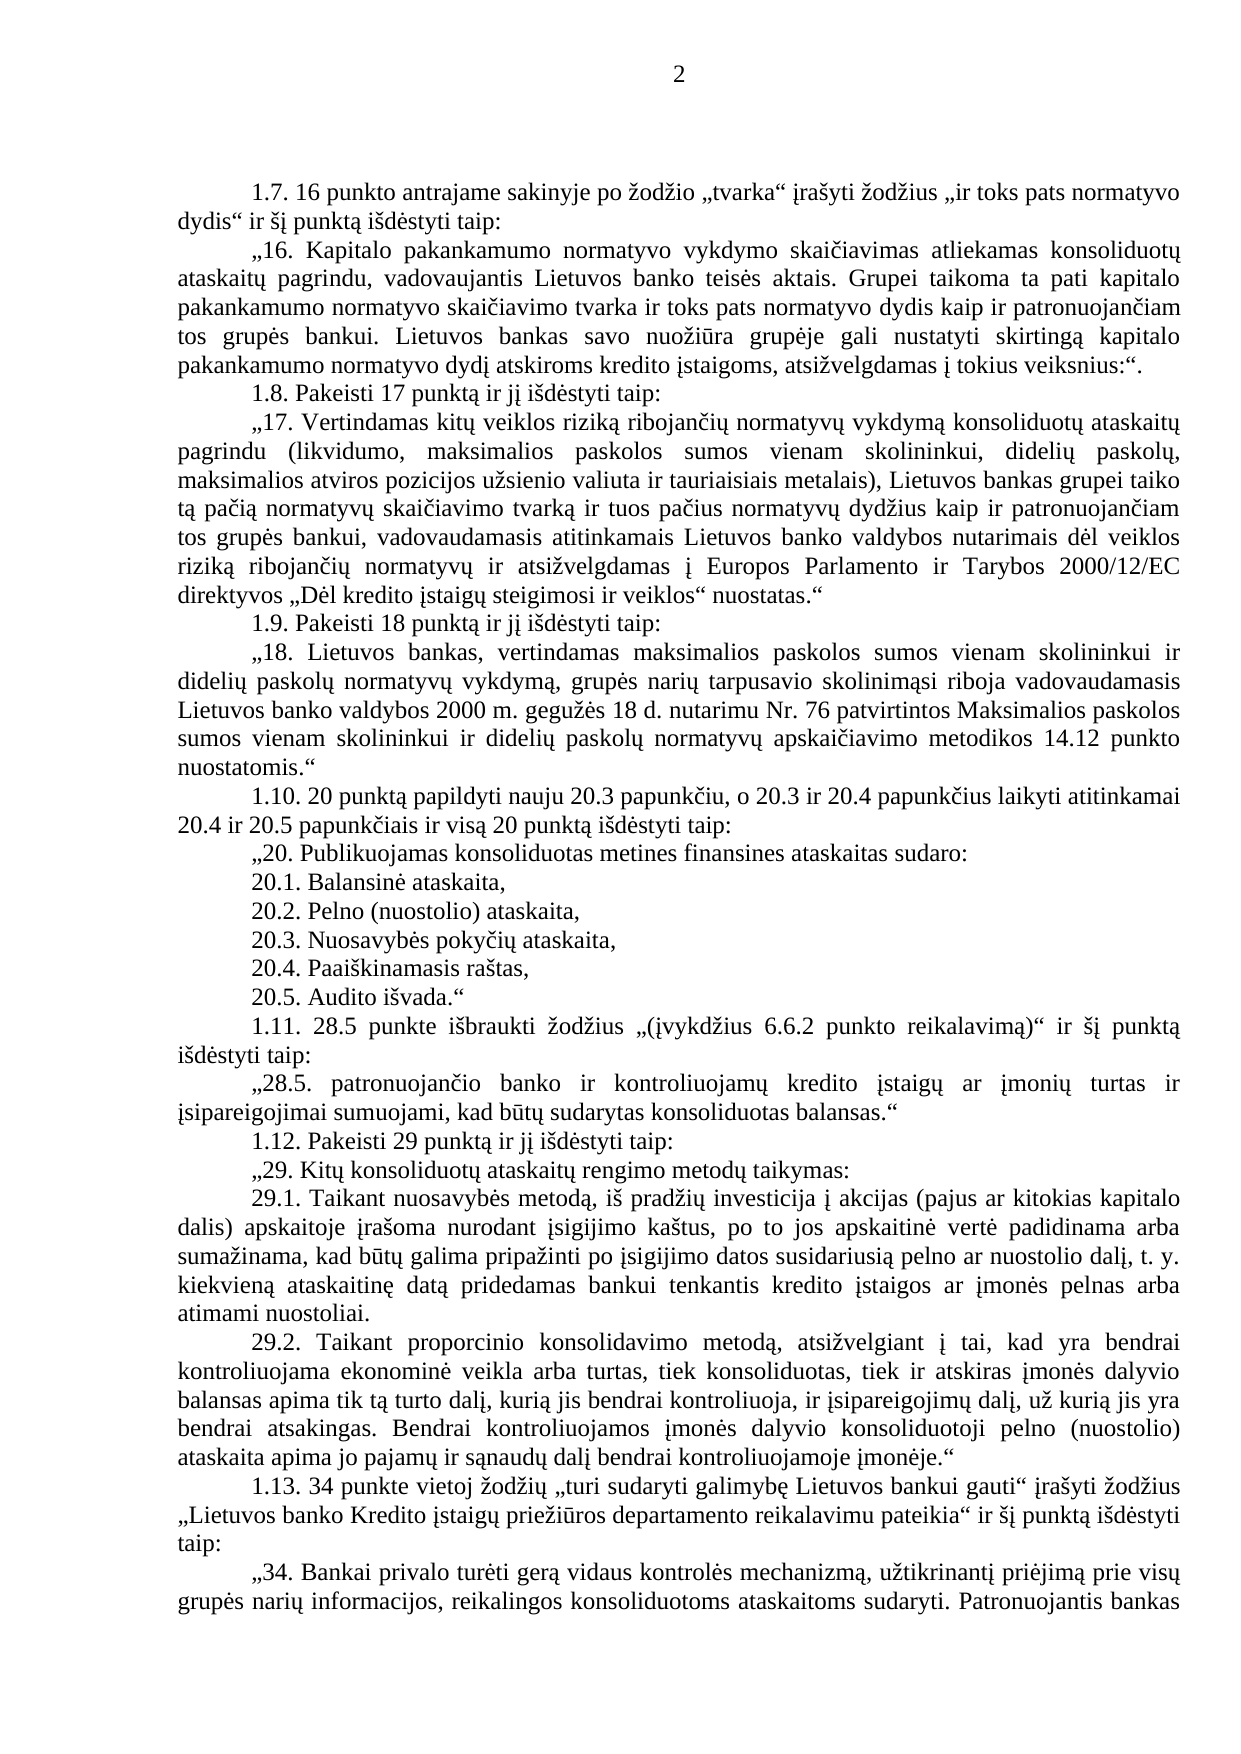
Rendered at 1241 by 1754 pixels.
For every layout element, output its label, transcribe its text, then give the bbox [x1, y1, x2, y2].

text 1.8. Pakeisti 17 punktą ir jį išdėstyti taip: [177, 378, 1181, 407]
text 20.4. Paaiškinamasis raštas, [177, 953, 1181, 982]
text 1.13. 34 punkte vietoj žodžių „turi sudaryti galimybę Lietuvos bankui gauti“ įrašyti žodžius „Lietuvos banko Kredito įstaigų priežiūros departamento reikalavimu pateikia“ ir šį punktą išdėstyti taip: [177, 1471, 1181, 1557]
text „16. Kapitalo pakankamumo normatyvo vykdymo skaičiavimas atliekamas konsoliduotų ataskaitų pagrindu, vadovaujantis Lietuvos banko teisės aktais. Grupei taikoma ta pati kapitalo pakankamumo normatyvo skaičiavimo tvarka ir toks pats normatyvo dydis kaip ir patronuojančiam tos grupės bankui. Lietuvos bankas savo nuožiūra grupėje gali nustatyti skirtingą kapitalo pakankamumo normatyvo dydį atskiroms kredito įstaigoms, atsižvelgdamas į tokius veiksnius:“. [177, 235, 1181, 378]
text 29.2. Taikant proporcinio konsolidavimo metodą, atsižvelgiant į tai, kad yra bendrai kontroliuojama ekonominė veikla arba turtas, tiek konsoliduotas, tiek ir atskiras įmonės dalyvio balansas apima tik tą turto dalį, kurią jis bendrai kontroliuoja, ir įsipareigojimų dalį, už kurią jis yra bendrai atsakingas. Bendrai kontroliuojamos įmonės dalyvio konsoliduotoji pelno (nuostolio) ataskaita apima jo pajamų ir sąnaudų dalį bendrai kontroliuojamoje įmonėje.“ [177, 1327, 1181, 1471]
text „34. Bankai privalo turėti gerą vidaus kontrolės mechanizmą, užtikrinantį priėjimą prie visų grupės narių informacijos, reikalingos konsoliduotoms ataskaitoms sudaryti. Patronuojantis bankas [177, 1557, 1181, 1615]
text „17. Vertindamas kitų veiklos riziką ribojančių normatyvų vykdymą konsoliduotų ataskaitų pagrindu (likvidumo, maksimalios paskolos sumos vienam skolininkui, didelių paskolų, maksimalios atviros pozicijos užsienio valiuta ir tauriaisiais metalais), Lietuvos bankas grupei taiko tą pačią normatyvų skaičiavimo tvarką ir tuos pačius normatyvų dydžius kaip ir patronuojančiam tos grupės bankui, vadovaudamasis atitinkamais Lietuvos banko valdybos nutarimais dėl veiklos riziką ribojančių normatyvų ir atsižvelgdamas į Europos Parlamento ir Tarybos 2000/12/EC direktyvos „Dėl kredito įstaigų steigimosi ir veiklos“ nuostatas.“ [177, 407, 1181, 608]
text 1.7. 16 punkto antrajame sakinyje po žodžio „tvarka“ įrašyti žodžius „ir toks pats normatyvo dydis“ ir šį punktą išdėstyti taip: [177, 177, 1181, 235]
text 20.5. Audito išvada.“ [177, 982, 1181, 1011]
text 1.10. 20 punktą papildyti nauju 20.3 papunkčiu, o 20.3 ir 20.4 papunkčius laikyti atitinkamai 20.4 ir 20.5 papunkčiais ir visą 20 punktą išdėstyti taip: [177, 781, 1181, 838]
text „18. Lietuvos bankas, vertindamas maksimalios paskolos sumos vienam skolininkui ir didelių paskolų normatyvų vykdymą, grupės narių tarpusavio skolinimąsi riboja vadovaudamasis Lietuvos banko valdybos 2000 m. gegužės 18 d. nutarimu Nr. 76 patvirtintos Maksimalios paskolos sumos vienam skolininkui ir didelių paskolų normatyvų apskaičiavimo metodikos 14.12 punkto nuostatomis.“ [177, 637, 1181, 781]
text „20. Publikuojamas konsoliduotas metines finansines ataskaitas sudaro: [177, 838, 1181, 867]
text 1.9. Pakeisti 18 punktą ir jį išdėstyti taip: [177, 608, 1181, 637]
text 20.2. Pelno (nuostolio) ataskaita, [177, 896, 1181, 925]
text 29.1. Taikant nuosavybės metodą, iš pradžių investicija į akcijas (pajus ar kitokias kapitalo dalis) apskaitoje įrašoma nurodant įsigijimo kaštus, po to jos apskaitinė vertė padidinama arba sumažinama, kad būtų galima pripažinti po įsigijimo datos susidariusią pelno ar nuostolio dalį, t. y. kiekvieną ataskaitinę datą pridedamas bankui tenkantis kredito įstaigos ar įmonės pelnas arba atimami nuostoliai. [177, 1183, 1181, 1327]
text 20.1. Balansinė ataskaita, [177, 867, 1181, 896]
text „28.5. patronuojančio banko ir kontroliuojamų kredito įstaigų ar įmonių turtas ir įsipareigojimai sumuojami, kad būtų sudarytas konsoliduotas balansas.“ [177, 1068, 1181, 1126]
text 1.11. 28.5 punkte išbraukti žodžius „(įvykdžius 6.6.2 punkto reikalavimą)“ ir šį punktą išdėstyti taip: [177, 1011, 1181, 1068]
text „29. Kitų konsoliduotų ataskaitų rengimo metodų taikymas: [177, 1155, 1181, 1183]
text 1.12. Pakeisti 29 punktą ir jį išdėstyti taip: [177, 1126, 1181, 1155]
text 20.3. Nuosavybės pokyčių ataskaita, [177, 925, 1181, 953]
